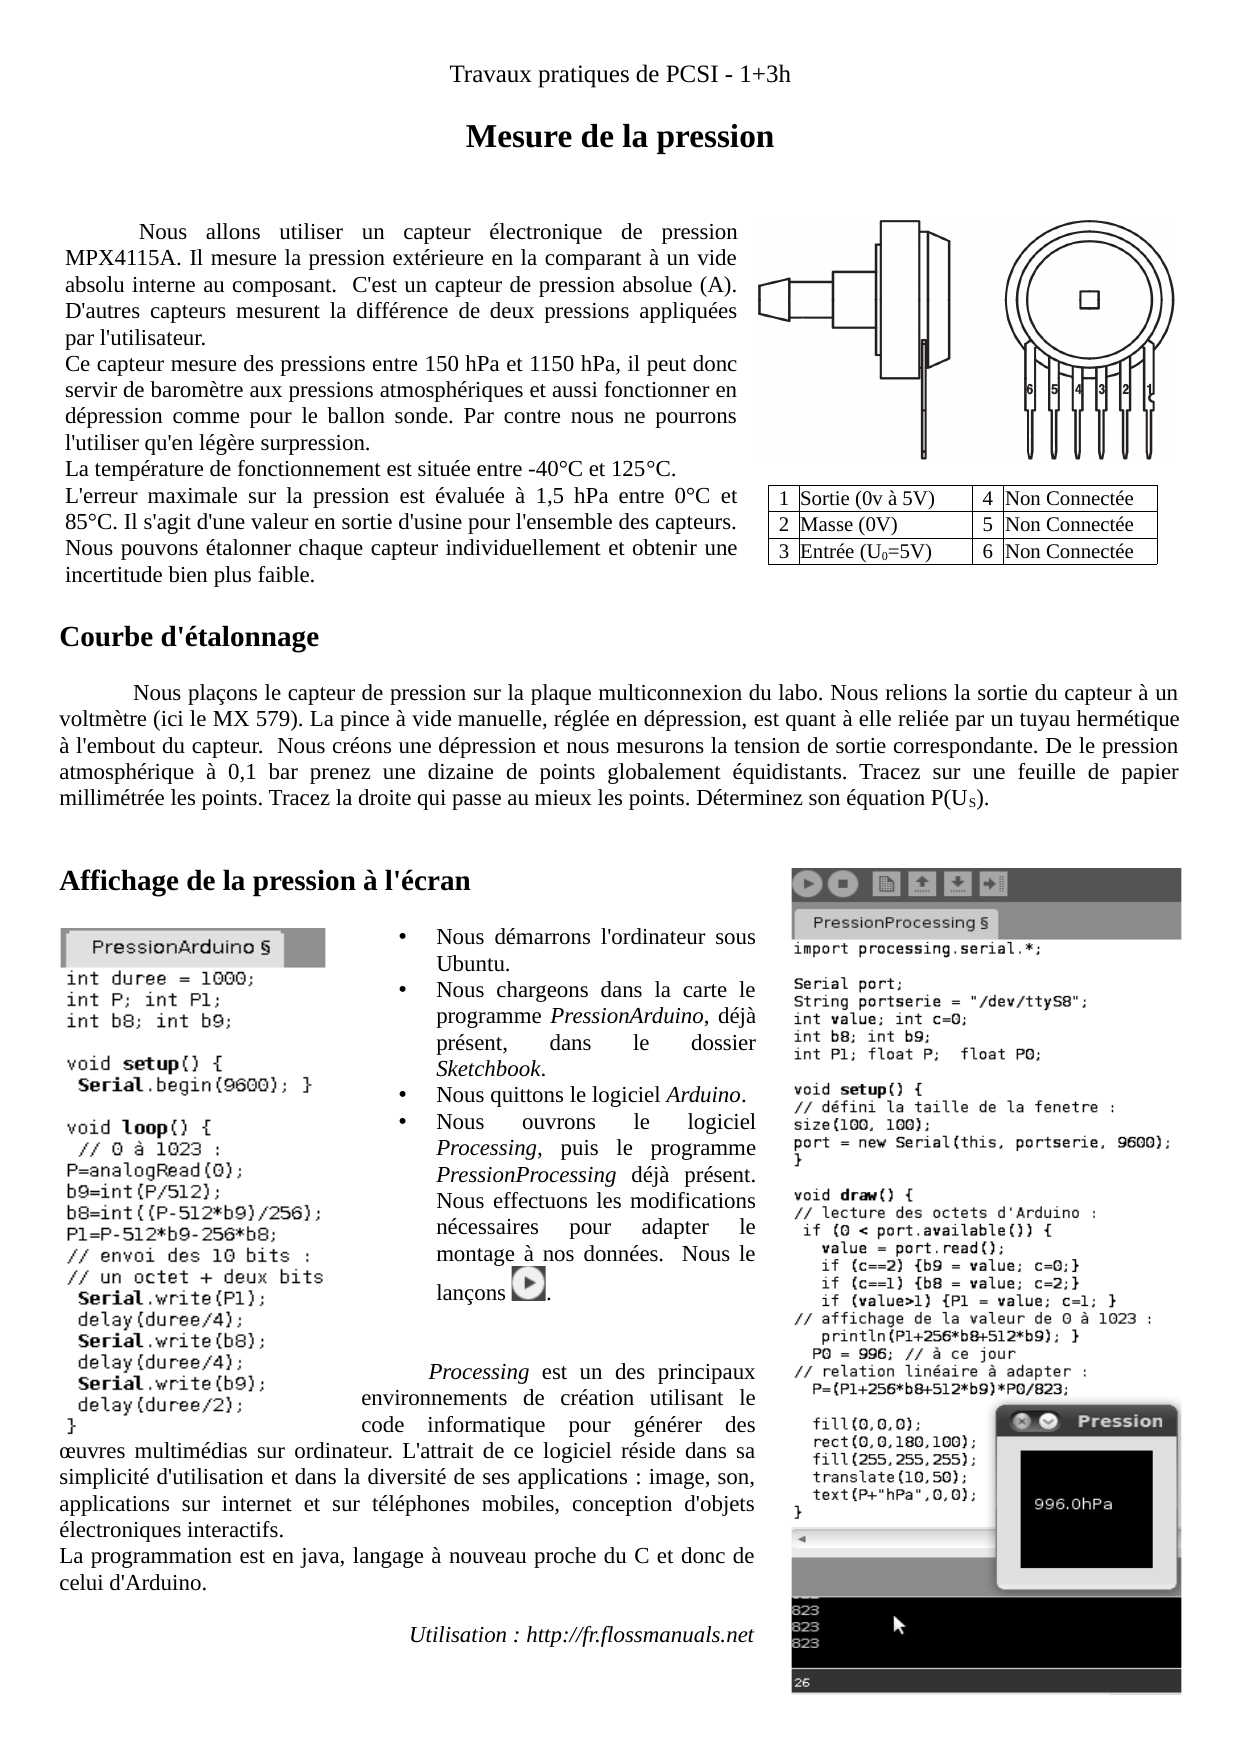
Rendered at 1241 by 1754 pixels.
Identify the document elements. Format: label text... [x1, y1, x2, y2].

table_header Nous allons utiliser un capteur électronique de pression MPX4115A. Il mesure la pression extérieure en la comparant à un vide absolu interne au composant. C'est un capteur de pression absolue (A). D'autres capteurs mesurent la différence de deux pressions appliquées par l'utilisateur. Ce capteur mesure des pressions entre 150 hPa et 1150 hPa, il peut donc servir de baromètre aux pressions atmosphériques et aussi fonctionner en dépression comme pour le ballon sonde. Par contre nous ne pourrons l'utiliser qu'en légère surpression. La température de fonctionnement est située entre -40°C et 125°C. L'erreur maximale sur la pression est évaluée à 1,5 hPa entre 0°C et 85°C. Il s'agit d'une valeur en sortie d'usine pour l'ensemble des capteurs. Nous pouvons étalonner chaque capteur individuellement et obtenir une incertitude bien plus faible. [59, 213, 744, 593]
table_cell Entrée (U0=5V) [800, 539, 972, 564]
table_header Sortie (0v à 5V) [800, 486, 972, 511]
text Utilisation : http://fr.flossmanuals.net [59, 1622, 791, 1648]
table_header [744, 213, 1181, 593]
picture [791, 868, 1182, 1695]
text Processing est un des principaux environnements de création utilisant le code informatique pour générer des œuvres multimédias sur ordinateur. L'attrait de ce logiciel réside dans sa simplicité d'utilisation et dans la diversité de ses applications : image, son, applications sur internet et sur téléphones mobiles, conception d'objets électroniques interactifs. [59, 1358, 791, 1542]
table_cell Masse (0V) [800, 512, 972, 537]
table_cell Non Connectée [1004, 512, 1157, 537]
table_cell 3 [769, 539, 799, 564]
table_header 1 [769, 486, 799, 511]
table_header 4 [973, 486, 1003, 511]
text Affichage de la pression à l'écran [59, 863, 1181, 897]
text Mesure de la pression [59, 117, 1181, 155]
picture [756, 218, 1176, 461]
table_cell Non Connectée [1004, 539, 1157, 564]
text Travaux pratiques de PCSI - 1+3h [59, 59, 1181, 88]
picture [511, 1266, 546, 1301]
table_cell 6 [973, 539, 1003, 564]
text Nous plaçons le capteur de pression sur la plaque multiconnexion du labo. Nous relions la sortie du capteur à un voltmètre (ici le MX 579). La pince à vide manuelle, réglée en dépression, est quant à elle reliée par un tuyau hermétique à l'embout du capteur. Nous créons une dépression et nous mesurons la tension de sortie correspondante. De le pression atmosphérique à 0,1 bar prenez une dizaine de points globalement équidistants. Tracez sur une feuille de papier millimétrée les points. Tracez la droite qui passe au mieux les points. Déterminez son équation P(US). [59, 679, 1181, 811]
table_cell 5 [973, 512, 1003, 537]
text Courbe d'étalonnage [59, 619, 1181, 653]
list Nous chargeons dans la carte le programme PressionArduino, déjà présent, dans le dossier Sketchbook. [326, 976, 791, 1082]
table_cell 2 [769, 512, 799, 537]
picture [60, 928, 326, 1437]
table_header Non Connectée [1004, 486, 1157, 511]
text La programmation est en java, langage à nouveau proche du C et donc de celui d'Arduino. [59, 1542, 791, 1595]
list Nous quittons le logiciel Arduino. [326, 1082, 791, 1108]
list Nous démarrons l'ordinateur sous Ubuntu. [97, 923, 791, 976]
list Nous ouvrons le logiciel Processing, puis le programme PressionProcessing déjà présent. Nous effectuons les modifications nécessaires pour adapter le montage à nos données. Nous le lançons . [326, 1108, 791, 1305]
